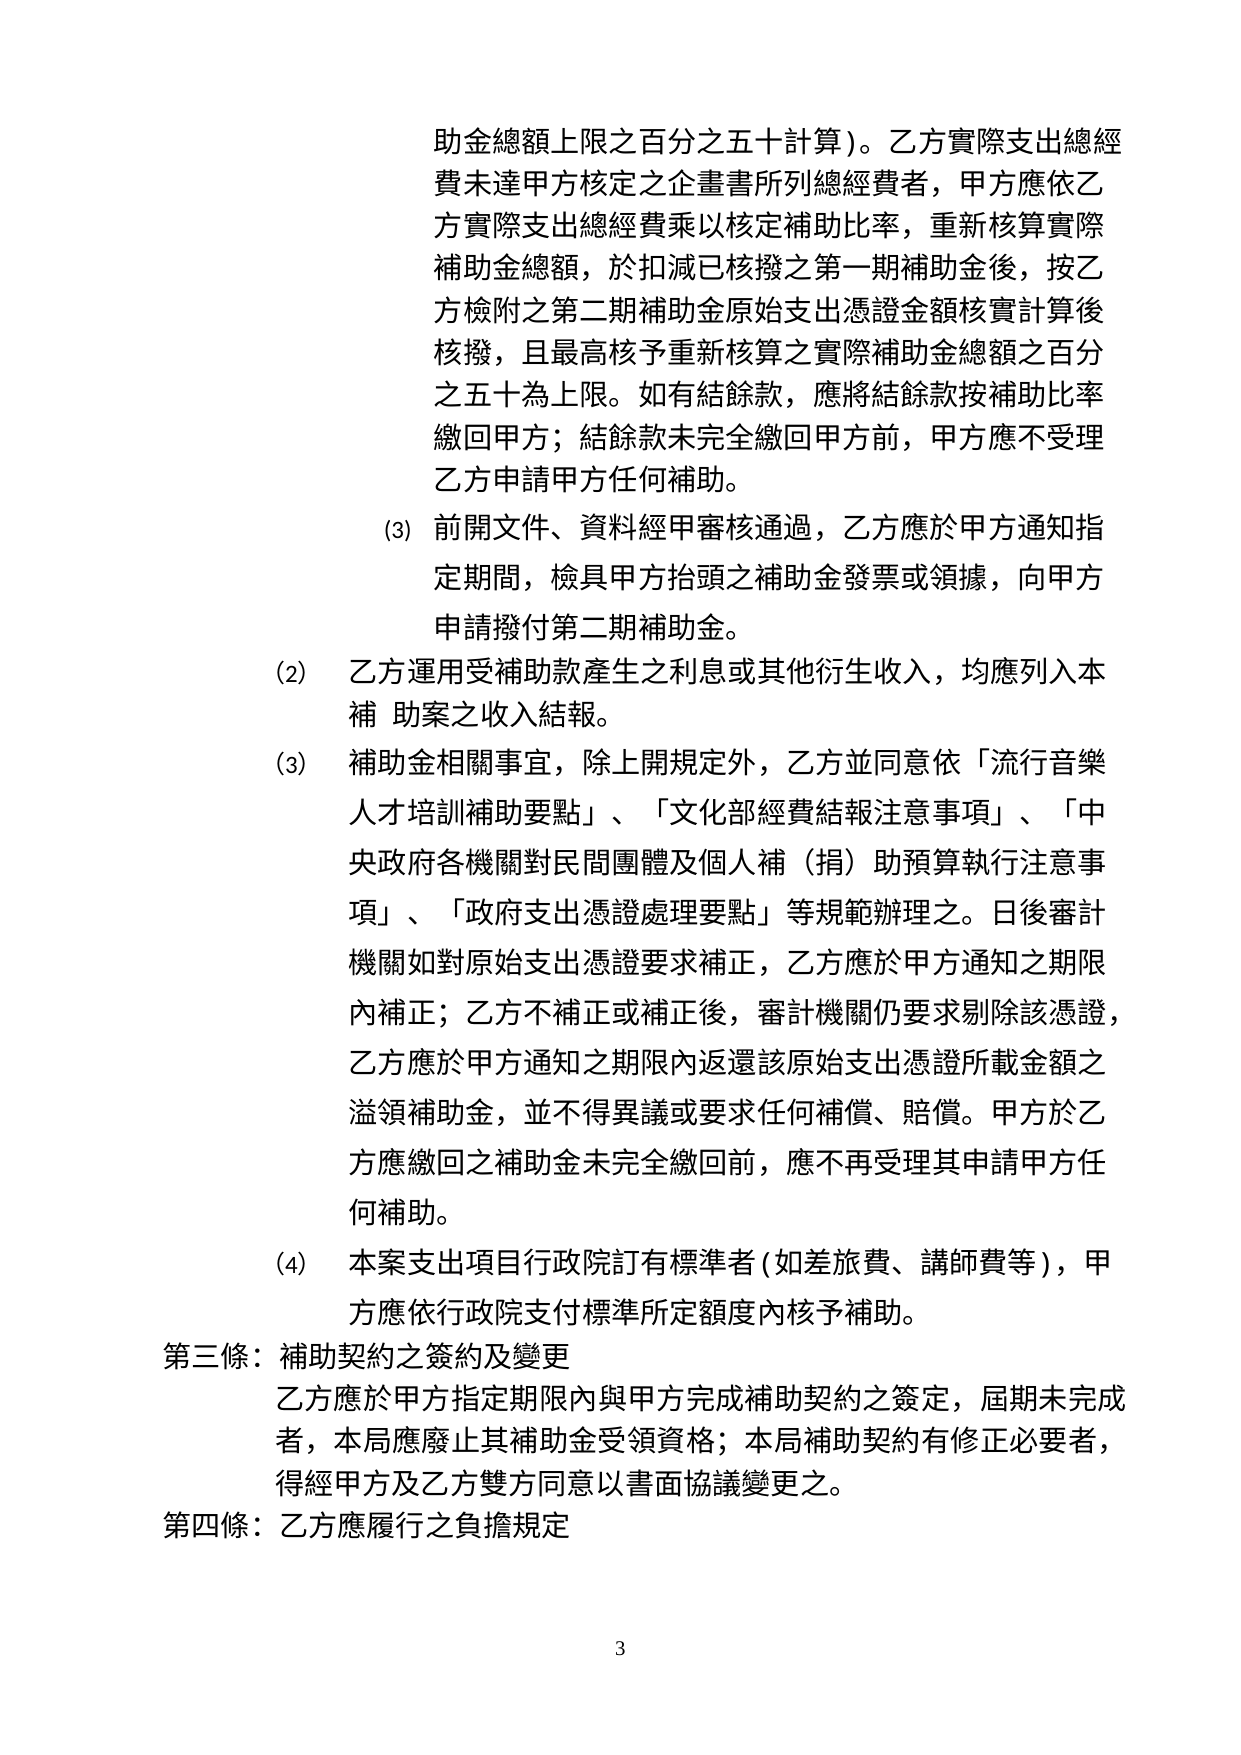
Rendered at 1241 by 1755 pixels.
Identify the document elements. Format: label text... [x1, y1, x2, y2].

list 本案支出項目行政院訂有標準者(如差旅費、講師費等)，甲方應依行政院支付標準所定額度內核予補助。 [260, 1233, 1128, 1333]
list 前開文件、資料經甲審核通過，乙方應於甲方通知指定期間，檢具甲方抬頭之補助金發票或領據，向甲方申請撥付第二期補助金。 [384, 499, 1128, 649]
list 乙方應於甲方指定期限內與甲方完成補助契約之簽定，屆期未完成者，本局應廢止其補助金受領資格；本局補助契約有修正必要者，得經甲方及乙方雙方同意以書面協議變更之。 [275, 1376, 1128, 1503]
list 第四條：乙方應履行之負擔規定 [162, 1503, 1128, 1545]
list 乙方運用受補助款產生之利息或其他衍生收入，均應列入本補 助案之收入結報。 [260, 649, 1128, 733]
list 第三條：補助契約之簽約及變更 [162, 1333, 1128, 1376]
list 助金總額上限之百分之五十計算)。乙方實際支出總經費未達甲方核定之企畫書所列總經費者，甲方應依乙方實際支出總經費乘以核定補助比率，重新核算實際補助金總額，於扣減已核撥之第一期補助金後，按乙方檢附之第二期補助金原始支出憑證金額核實計算後核撥，且最高核予重新核算之實際補助金總額之百分之五十為上限。如有結餘款，應將結餘款按補助比率繳回甲方；結餘款未完全繳回甲方前，甲方應不受理乙方申請甲方任何補助。 [384, 118, 1128, 499]
list 補助金相關事宜，除上開規定外，乙方並同意依「流行音樂人才培訓補助要點」、「文化部經費結報注意事項」、「中央政府各機關對民間團體及個人補（捐）助預算執行注意事項」、「政府支出憑證處理要點」等規範辦理之。日後審計機關如對原始支出憑證要求補正，乙方應於甲方通知之期限內補正；乙方不補正或補正後，審計機關仍要求剔除該憑證，乙方應於甲方通知之期限內返還該原始支出憑證所載金額之溢領補助金，並不得異議或要求任何補償、賠償。甲方於乙方應繳回之補助金未完全繳回前，應不再受理其申請甲方任何補助。 [260, 733, 1128, 1233]
